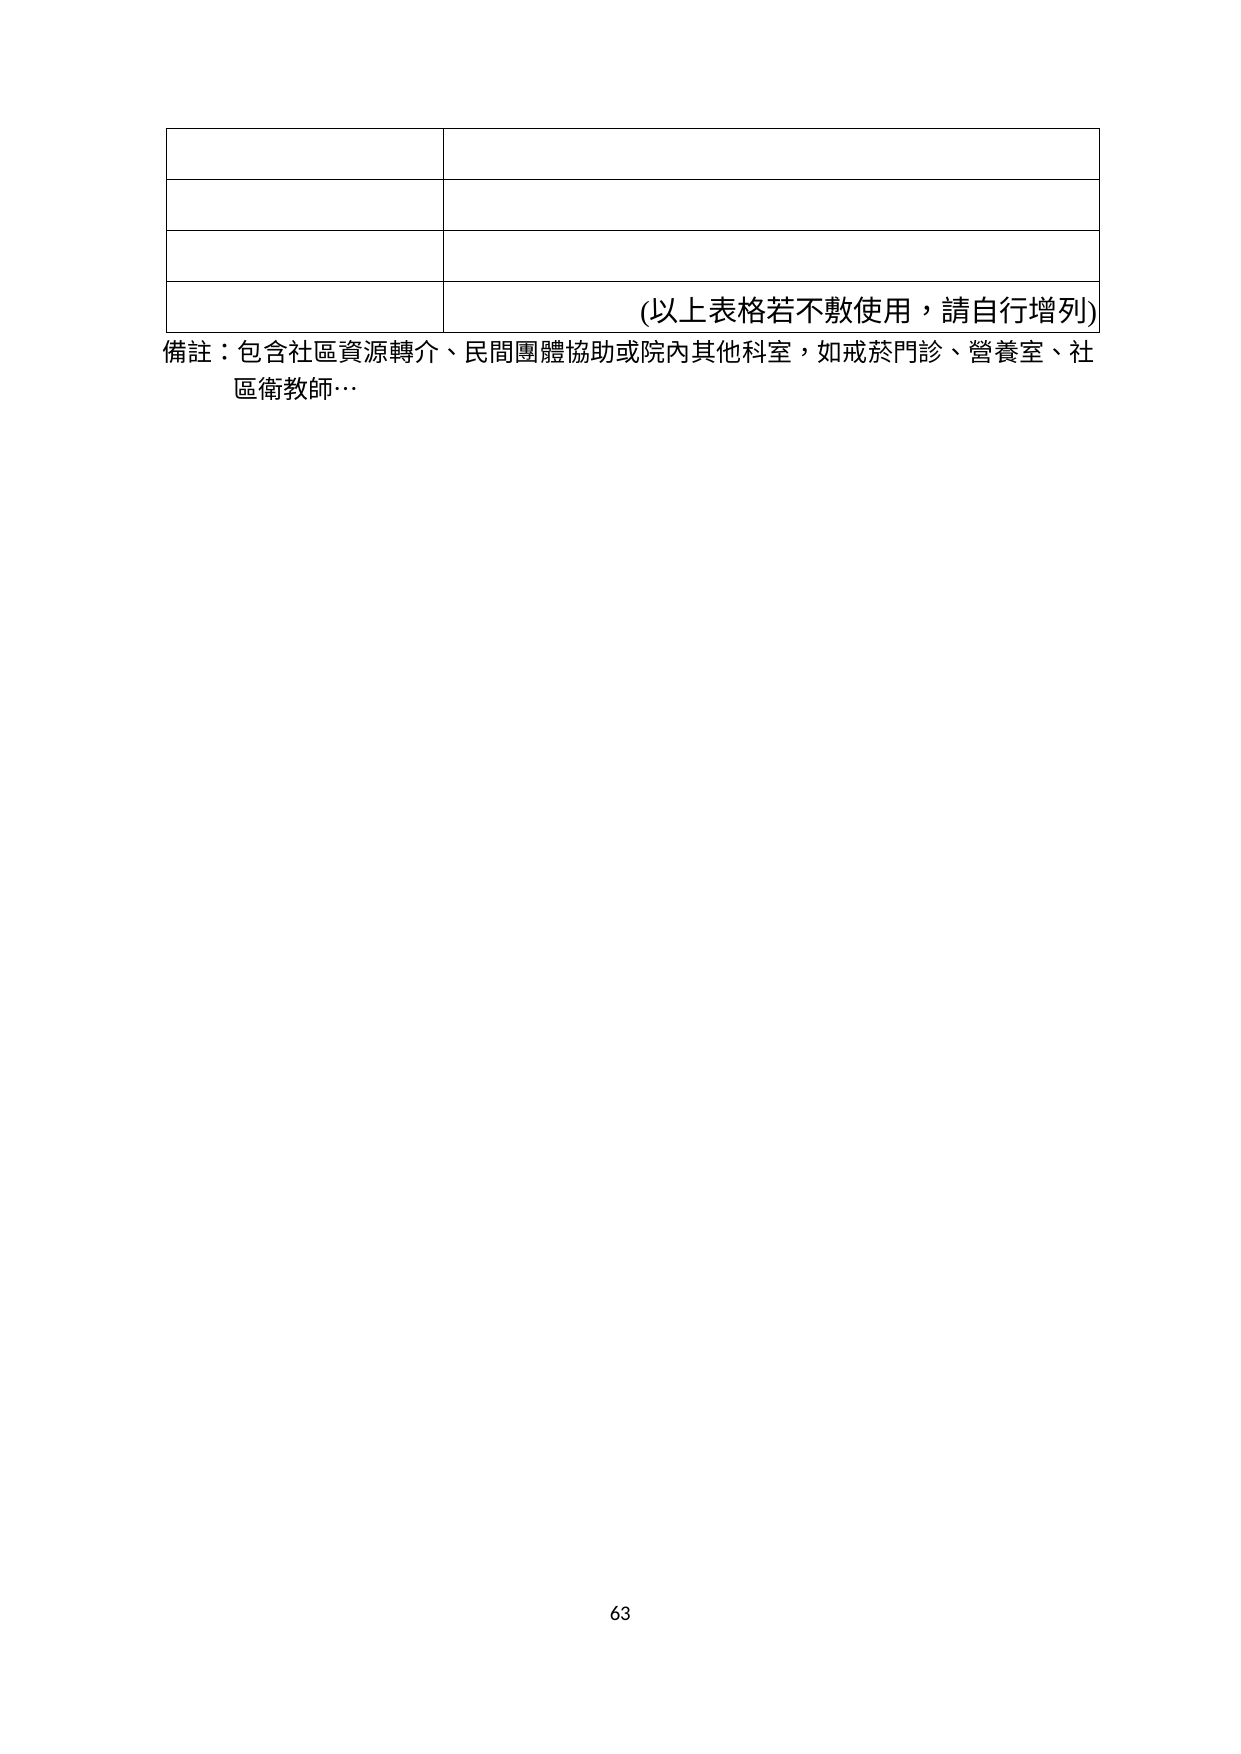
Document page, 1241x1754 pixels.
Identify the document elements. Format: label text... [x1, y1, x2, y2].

table_cell [167, 282, 443, 332]
table_cell [444, 180, 1099, 230]
table_cell (以上表格若不敷使用，請自行增列) [444, 282, 1099, 332]
table_cell [167, 180, 443, 230]
table_cell [444, 231, 1099, 281]
table_cell [167, 231, 443, 281]
table_cell [444, 129, 1099, 179]
table_cell [167, 129, 443, 179]
text 備註：包含社區資源轉介、民間團體協助或院內其他科室，如戒菸門診、營養室、社區衛教師… [162, 333, 1097, 405]
